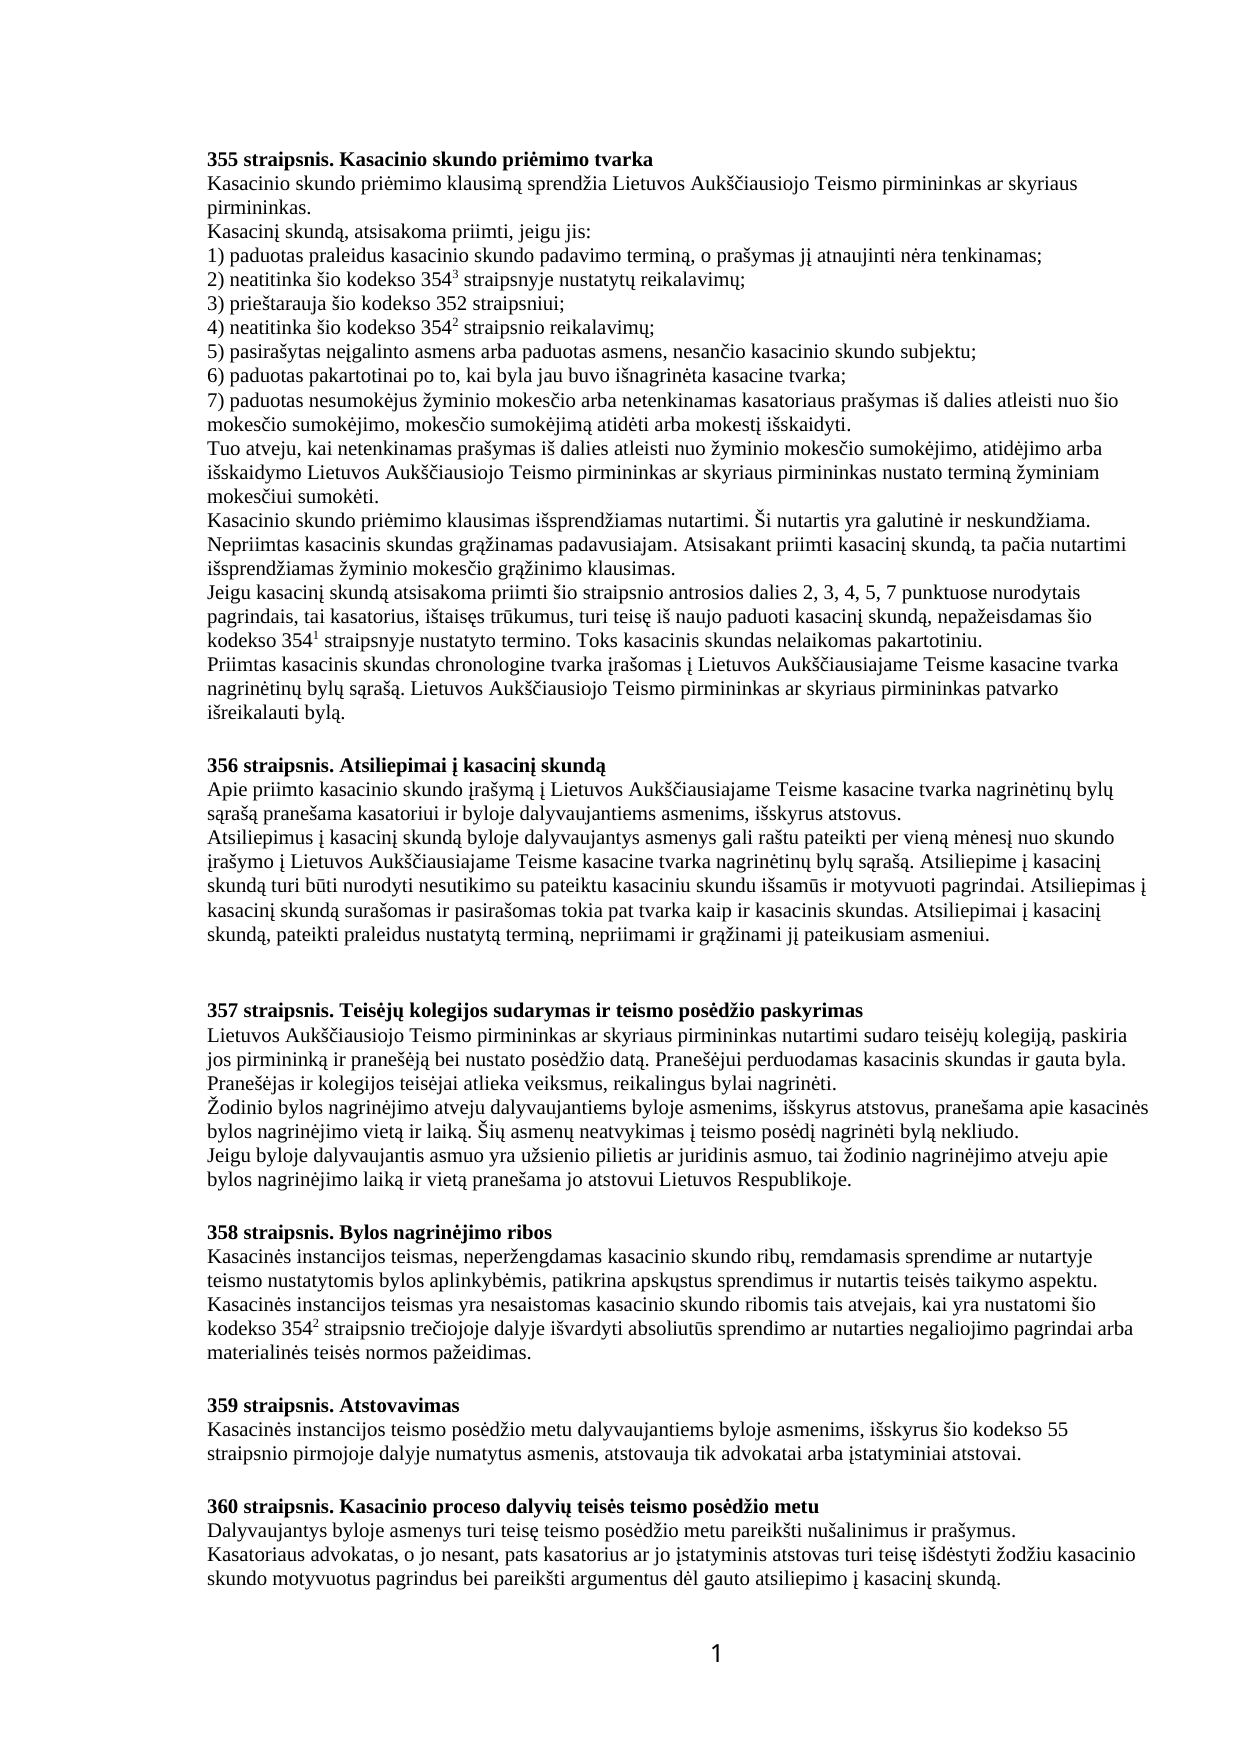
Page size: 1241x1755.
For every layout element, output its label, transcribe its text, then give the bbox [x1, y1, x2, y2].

text Kasacinės instancijos teismas yra nesaistomas kasacinio skundo ribomis tais atvejais, kai yra nustatomi šio kodekso 3542 straipsnio trečiojoje dalyje išvardyti absoliutūs sprendimo ar nutarties negaliojimo pagrindai arba materialinės teisės normos pažeidimas. [207, 1292, 1152, 1364]
text 7) paduotas nesumokėjus žyminio mokesčio arba netenkinamas kasatoriaus prašymas iš dalies atleisti nuo šio mokesčio sumokėjimo, mokesčio sumokėjimą atidėti arba mokestį išskaidyti. [207, 387, 1152, 436]
text Žodinio bylos nagrinėjimo atveju dalyvaujantiems byloje asmenims, išskyrus atstovus, pranešama apie kasacinės bylos nagrinėjimo vietą ir laiką. Šių asmenų neatvykimas į teismo posėdį nagrinėti bylą nekliudo. [207, 1095, 1152, 1143]
text 6) paduotas pakartotinai po to, kai byla jau buvo išnagrinėta kasacine tvarka; [207, 363, 1152, 387]
text 1) paduotas praleidus kasacinio skundo padavimo terminą, o prašymas jį atnaujinti nėra tenkinamas; [207, 243, 1152, 267]
text Tuo atveju, kai netenkinamas prašymas iš dalies atleisti nuo žyminio mokesčio sumokėjimo, atidėjimo arba išskaidymo Lietuvos Aukščiausiojo Teismo pirmininkas ar skyriaus pirmininkas nustato terminą žyminiam mokesčiui sumokėti. [207, 436, 1152, 508]
text Kasacinės instancijos teismas, neperžengdamas kasacinio skundo ribų, remdamasis sprendime ar nutartyje teismo nustatytomis bylos aplinkybėmis, patikrina apskųstus sprendimus ir nutartis teisės taikymo aspektu. [207, 1244, 1152, 1292]
text 3) prieštarauja šio kodekso 352 straipsniui; [207, 291, 1152, 315]
text 360 straipsnis. Kasacinio proceso dalyvių teisės teismo posėdžio metu [207, 1494, 1152, 1518]
text 356 straipsnis. Atsiliepimai į kasacinį skundą [207, 753, 1152, 777]
text 355 straipsnis. Kasacinio skundo priėmimo tvarka [207, 147, 1152, 171]
text Apie priimto kasacinio skundo įrašymą į Lietuvos Aukščiausiajame Teisme kasacine tvarka nagrinėtinų bylų sąrašą pranešama kasatoriui ir byloje dalyvaujantiems asmenims, išskyrus atstovus. [207, 777, 1152, 825]
text Lietuvos Aukščiausiojo Teismo pirmininkas ar skyriaus pirmininkas nutartimi sudaro teisėjų kolegiją, paskiria jos pirmininką ir pranešėją bei nustato posėdžio datą. Pranešėjui perduodamas kasacinis skundas ir gauta byla. [207, 1022, 1152, 1071]
text Kasatoriaus advokatas, o jo nesant, pats kasatorius ar jo įstatyminis atstovas turi teisę išdėstyti žodžiu kasacinio skundo motyvuotus pagrindus bei pareikšti argumentus dėl gauto atsiliepimo į kasacinį skundą. [207, 1542, 1152, 1590]
text Jeigu byloje dalyvaujantis asmuo yra užsienio pilietis ar juridinis asmuo, tai žodinio nagrinėjimo atveju apie bylos nagrinėjimo laiką ir vietą pranešama jo atstovui Lietuvos Respublikoje. [207, 1143, 1152, 1191]
text Kasacinį skundą, atsisakoma priimti, jeigu jis: [207, 219, 1152, 243]
text 357 straipsnis. Teisėjų kolegijos sudarymas ir teismo posėdžio paskyrimas [207, 998, 1152, 1022]
text 5) pasirašytas neįgalinto asmens arba paduotas asmens, nesančio kasacinio skundo subjektu; [207, 339, 1152, 363]
text Jeigu kasacinį skundą atsisakoma priimti šio straipsnio antrosios dalies 2, 3, 4, 5, 7 punktuose nurodytais pagrindais, tai kasatorius, ištaisęs trūkumus, turi teisę iš naujo paduoti kasacinį skundą, nepažeisdamas šio kodekso 3541 straipsnyje nustatyto termino. Toks kasacinis skundas nelaikomas pakartotiniu. [207, 580, 1152, 652]
text Pranešėjas ir kolegijos teisėjai atlieka veiksmus, reikalingus bylai nagrinėti. [207, 1071, 1152, 1095]
text Kasacinės instancijos teismo posėdžio metu dalyvaujantiems byloje asmenims, išskyrus šio kodekso 55 straipsnio pirmojoje dalyje numatytus asmenis, atstovauja tik advokatai arba įstatyminiai atstovai. [207, 1417, 1152, 1465]
text Atsiliepimus į kasacinį skundą byloje dalyvaujantys asmenys gali raštu pateikti per vieną mėnesį nuo skundo įrašymo į Lietuvos Aukščiausiajame Teisme kasacine tvarka nagrinėtinų bylų sąrašą. Atsiliepime į kasacinį skundą turi būti nurodyti nesutikimo su pateiktu kasaciniu skundu išsamūs ir motyvuoti pagrindai. Atsiliepimas į kasacinį skundą surašomas ir pasirašomas tokia pat tvarka kaip ir kasacinis skundas. Atsiliepimai į kasacinį skundą, pateikti praleidus nustatytą terminą, nepriimami ir grąžinami jį pateikusiam asmeniui. [207, 825, 1152, 946]
text 358 straipsnis. Bylos nagrinėjimo ribos [207, 1220, 1152, 1244]
text 4) neatitinka šio kodekso 3542 straipsnio reikalavimų; [207, 315, 1152, 339]
text Kasacinio skundo priėmimo klausimas išsprendžiamas nutartimi. Ši nutartis yra galutinė ir neskundžiama. Nepriimtas kasacinis skundas grąžinamas padavusiajam. Atsisakant priimti kasacinį skundą, ta pačia nutartimi išsprendžiamas žyminio mokesčio grąžinimo klausimas. [207, 508, 1152, 580]
text Kasacinio skundo priėmimo klausimą sprendžia Lietuvos Aukščiausiojo Teismo pirmininkas ar skyriaus pirmininkas. [207, 171, 1152, 219]
text 2) neatitinka šio kodekso 3543 straipsnyje nustatytų reikalavimų; [207, 267, 1152, 291]
text 359 straipsnis. Atstovavimas [207, 1393, 1152, 1417]
text Priimtas kasacinis skundas chronologine tvarka įrašomas į Lietuvos Aukščiausiajame Teisme kasacine tvarka nagrinėtinų bylų sąrašą. Lietuvos Aukščiausiojo Teismo pirmininkas ar skyriaus pirmininkas patvarko išreikalauti bylą. [207, 652, 1152, 724]
text Dalyvaujantys byloje asmenys turi teisę teismo posėdžio metu pareikšti nušalinimus ir prašymus. [207, 1518, 1152, 1542]
